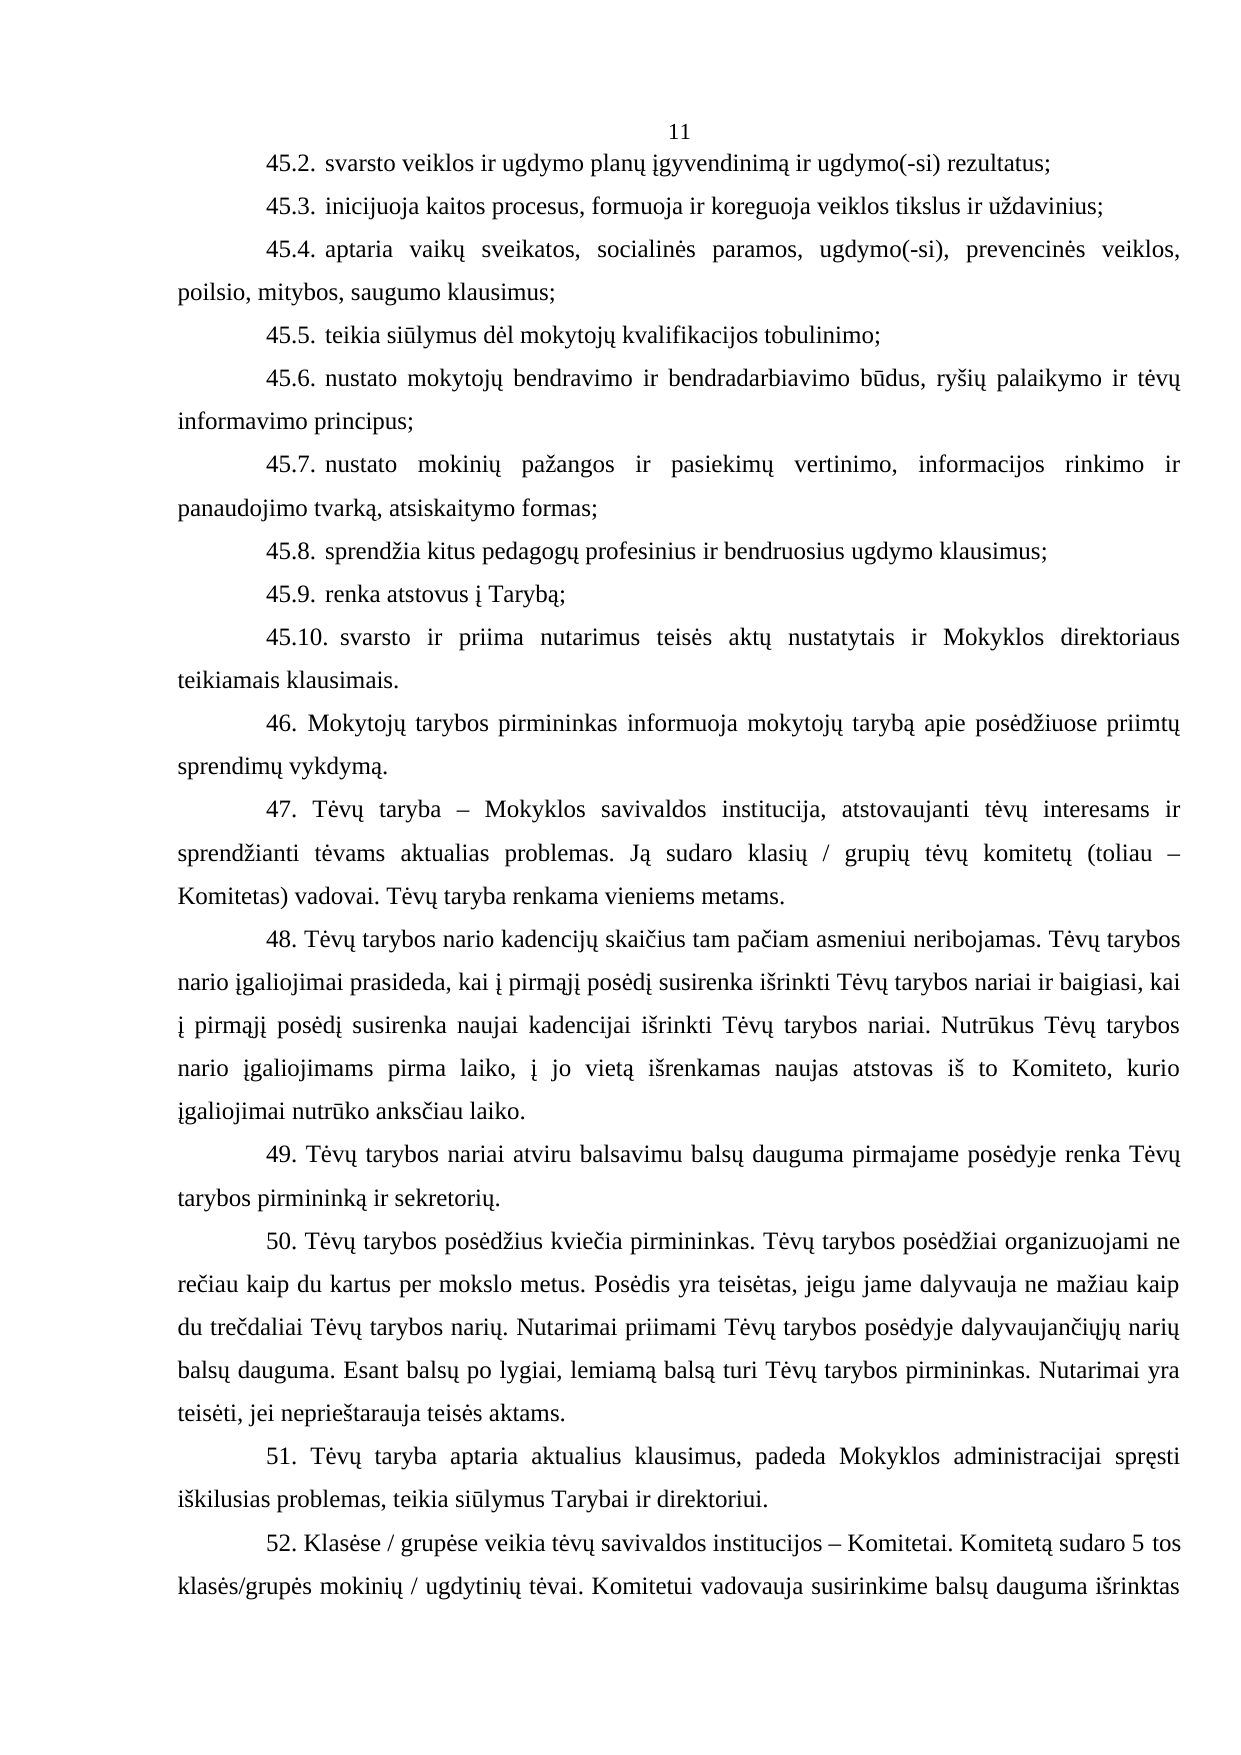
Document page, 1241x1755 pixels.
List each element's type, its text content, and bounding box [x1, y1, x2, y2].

text 45.6. nustato mokytojų bendravimo ir bendradarbiavimo būdus, ryšių palaikymo ir tėvų informavimo principus; [177, 363, 1181, 435]
text 45.8. sprendžia kitus pedagogų profesinius ir bendruosius ugdymo klausimus; [177, 536, 1181, 564]
text 45.4. aptaria vaikų sveikatos, socialinės paramos, ugdymo(-si), prevencinės veiklos, poilsio, mitybos, saugumo klausimus; [177, 234, 1181, 306]
text 51. Tėvų taryba aptaria aktualius klausimus, padeda Mokyklos administracijai spręsti iškilusias problemas, teikia siūlymus Tarybai ir direktoriui. [177, 1441, 1181, 1513]
text 47. Tėvų taryba – Mokyklos savivaldos institucija, atstovaujanti tėvų interesams ir sprendžianti tėvams aktualias problemas. Ją sudaro klasių / grupių tėvų komitetų (toliau –Komitetas) vadovai. Tėvų taryba renkama vieniems metams. [177, 794, 1181, 909]
text 48. Tėvų tarybos nario kadencijų skaičius tam pačiam asmeniui neribojamas. Tėvų tarybos nario įgaliojimai prasideda, kai į pirmąjį posėdį susirenka išrinkti Tėvų tarybos nariai ir baigiasi, kai į pirmąjį posėdį susirenka naujai kadencijai išrinkti Tėvų tarybos nariai. Nutrūkus Tėvų tarybos nario įgaliojimams pirma laiko, į jo vietą išrenkamas naujas atstovas iš to Komiteto, kurio įgaliojimai nutrūko anksčiau laiko. [177, 924, 1181, 1125]
text 45.10. svarsto ir priima nutarimus teisės aktų nustatytais ir Mokyklos direktoriaus teikiamais klausimais. [177, 622, 1181, 694]
text 45.7. nustato mokinių pažangos ir pasiekimų vertinimo, informacijos rinkimo ir panaudojimo tvarką, atsiskaitymo formas; [177, 449, 1181, 521]
text 46. Mokytojų tarybos pirmininkas informuoja mokytojų tarybą apie posėdžiuose priimtų sprendimų vykdymą. [177, 708, 1181, 780]
text 45.2. svarsto veiklos ir ugdymo planų įgyvendinimą ir ugdymo(-si) rezultatus; [177, 148, 1181, 176]
text 45.3. inicijuoja kaitos procesus, formuoja ir koreguoja veiklos tikslus ir uždavinius; [177, 191, 1181, 219]
text 45.9. renka atstovus į Tarybą; [177, 579, 1181, 608]
text 49. Tėvų tarybos nariai atviru balsavimu balsų dauguma pirmajame posėdyje renka Tėvų tarybos pirmininką ir sekretorių. [177, 1139, 1181, 1211]
text 45.5. teikia siūlymus dėl mokytojų kvalifikacijos tobulinimo; [177, 320, 1181, 349]
text 50. Tėvų tarybos posėdžius kviečia pirmininkas. Tėvų tarybos posėdžiai organizuojami ne rečiau kaip du kartus per mokslo metus. Posėdis yra teisėtas, jeigu jame dalyvauja ne mažiau kaip du trečdaliai Tėvų tarybos narių. Nutarimai priimami Tėvų tarybos posėdyje dalyvaujančiųjų narių balsų dauguma. Esant balsų po lygiai, lemiamą balsą turi Tėvų tarybos pirmininkas. Nutarimai yra teisėti, jei neprieštarauja teisės aktams. [177, 1226, 1181, 1427]
text 52. Klasėse / grupėse veikia tėvų savivaldos institucijos – Komitetai. Komitetą sudaro 5 tos klasės/grupės mokinių / ugdytinių tėvai. Komitetui vadovauja susirinkime balsų dauguma išrinktas [177, 1528, 1181, 1599]
